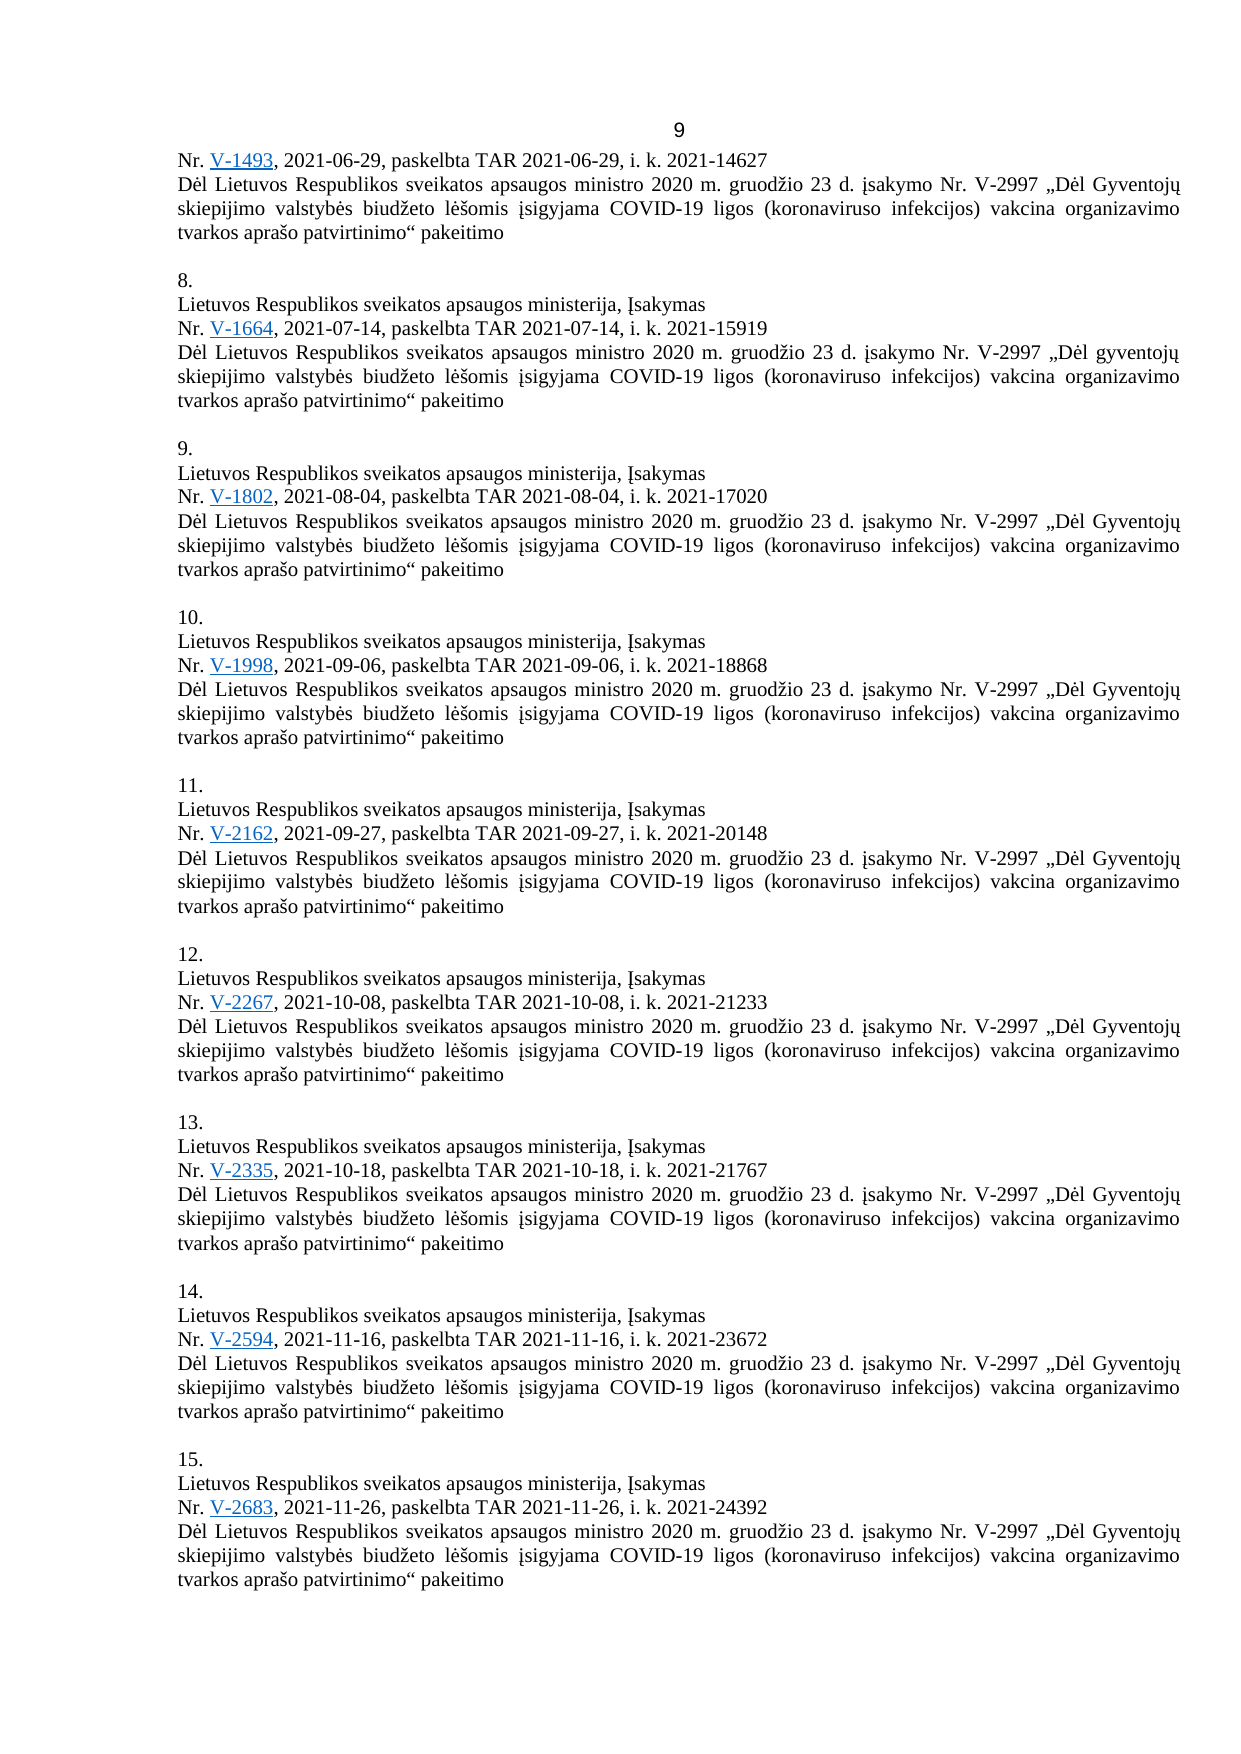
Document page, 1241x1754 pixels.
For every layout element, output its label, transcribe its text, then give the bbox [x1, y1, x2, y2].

text 11. [177, 773, 1181, 797]
text Nr. V-2335, 2021-10-18, paskelbta TAR 2021-10-18, i. k. 2021-21767 [177, 1158, 1181, 1182]
text Lietuvos Respublikos sveikatos apsaugos ministerija, Įsakymas [177, 797, 1181, 821]
text Dėl Lietuvos Respublikos sveikatos apsaugos ministro 2020 m. gruodžio 23 d. įsakymo Nr. V-2997 „Dėl Gyventojų skiepijimo valstybės biudžeto lėšomis įsigyjama COVID-19 ligos (koronaviruso infekcijos) vakcina organizavimo tvarkos aprašo patvirtinimo“ pakeitimo [177, 1351, 1181, 1423]
text Dėl Lietuvos Respublikos sveikatos apsaugos ministro 2020 m. gruodžio 23 d. įsakymo Nr. V-2997 „Dėl Gyventojų skiepijimo valstybės biudžeto lėšomis įsigyjama COVID-19 ligos (koronaviruso infekcijos) vakcina organizavimo tvarkos aprašo patvirtinimo“ pakeitimo [177, 1014, 1181, 1086]
text 10. [177, 605, 1181, 629]
text Dėl Lietuvos Respublikos sveikatos apsaugos ministro 2020 m. gruodžio 23 d. įsakymo Nr. V-2997 „Dėl Gyventojų skiepijimo valstybės biudžeto lėšomis įsigyjama COVID-19 ligos (koronaviruso infekcijos) vakcina organizavimo tvarkos aprašo patvirtinimo“ pakeitimo [177, 677, 1181, 749]
text Lietuvos Respublikos sveikatos apsaugos ministerija, Įsakymas [177, 292, 1181, 316]
text Nr. V-2594, 2021-11-16, paskelbta TAR 2021-11-16, i. k. 2021-23672 [177, 1327, 1181, 1351]
text Lietuvos Respublikos sveikatos apsaugos ministerija, Įsakymas [177, 1134, 1181, 1158]
text Nr. V-2683, 2021-11-26, paskelbta TAR 2021-11-26, i. k. 2021-24392 [177, 1495, 1181, 1519]
text 13. [177, 1110, 1181, 1134]
text Lietuvos Respublikos sveikatos apsaugos ministerija, Įsakymas [177, 1471, 1181, 1495]
text Lietuvos Respublikos sveikatos apsaugos ministerija, Įsakymas [177, 966, 1181, 990]
text 15. [177, 1447, 1181, 1471]
text Lietuvos Respublikos sveikatos apsaugos ministerija, Įsakymas [177, 460, 1181, 484]
text 9. [177, 436, 1181, 460]
text Dėl Lietuvos Respublikos sveikatos apsaugos ministro 2020 m. gruodžio 23 d. įsakymo Nr. V-2997 „Dėl Gyventojų skiepijimo valstybės biudžeto lėšomis įsigyjama COVID-19 ligos (koronaviruso infekcijos) vakcina organizavimo tvarkos aprašo patvirtinimo“ pakeitimo [177, 508, 1181, 581]
text 12. [177, 942, 1181, 966]
text Nr. V-2162, 2021-09-27, paskelbta TAR 2021-09-27, i. k. 2021-20148 [177, 821, 1181, 845]
text Nr. V-1802, 2021-08-04, paskelbta TAR 2021-08-04, i. k. 2021-17020 [177, 484, 1181, 508]
text Dėl Lietuvos Respublikos sveikatos apsaugos ministro 2020 m. gruodžio 23 d. įsakymo Nr. V-2997 „Dėl gyventojų skiepijimo valstybės biudžeto lėšomis įsigyjama COVID-19 ligos (koronaviruso infekcijos) vakcina organizavimo tvarkos aprašo patvirtinimo“ pakeitimo [177, 340, 1181, 412]
text Dėl Lietuvos Respublikos sveikatos apsaugos ministro 2020 m. gruodžio 23 d. įsakymo Nr. V-2997 „Dėl Gyventojų skiepijimo valstybės biudžeto lėšomis įsigyjama COVID-19 ligos (koronaviruso infekcijos) vakcina organizavimo tvarkos aprašo patvirtinimo“ pakeitimo [177, 1519, 1181, 1591]
text Nr. V-1493, 2021-06-29, paskelbta TAR 2021-06-29, i. k. 2021-14627 [177, 148, 1181, 172]
text Lietuvos Respublikos sveikatos apsaugos ministerija, Įsakymas [177, 629, 1181, 653]
text Lietuvos Respublikos sveikatos apsaugos ministerija, Įsakymas [177, 1303, 1181, 1327]
text Nr. V-2267, 2021-10-08, paskelbta TAR 2021-10-08, i. k. 2021-21233 [177, 990, 1181, 1014]
text Dėl Lietuvos Respublikos sveikatos apsaugos ministro 2020 m. gruodžio 23 d. įsakymo Nr. V-2997 „Dėl Gyventojų skiepijimo valstybės biudžeto lėšomis įsigyjama COVID-19 ligos (koronaviruso infekcijos) vakcina organizavimo tvarkos aprašo patvirtinimo“ pakeitimo [177, 172, 1181, 244]
text Dėl Lietuvos Respublikos sveikatos apsaugos ministro 2020 m. gruodžio 23 d. įsakymo Nr. V-2997 „Dėl Gyventojų skiepijimo valstybės biudžeto lėšomis įsigyjama COVID-19 ligos (koronaviruso infekcijos) vakcina organizavimo tvarkos aprašo patvirtinimo“ pakeitimo [177, 845, 1181, 918]
text 8. [177, 268, 1181, 292]
text Nr. V-1998, 2021-09-06, paskelbta TAR 2021-09-06, i. k. 2021-18868 [177, 653, 1181, 677]
text 14. [177, 1278, 1181, 1303]
text Dėl Lietuvos Respublikos sveikatos apsaugos ministro 2020 m. gruodžio 23 d. įsakymo Nr. V-2997 „Dėl Gyventojų skiepijimo valstybės biudžeto lėšomis įsigyjama COVID-19 ligos (koronaviruso infekcijos) vakcina organizavimo tvarkos aprašo patvirtinimo“ pakeitimo [177, 1182, 1181, 1254]
text Nr. V-1664, 2021-07-14, paskelbta TAR 2021-07-14, i. k. 2021-15919 [177, 316, 1181, 340]
